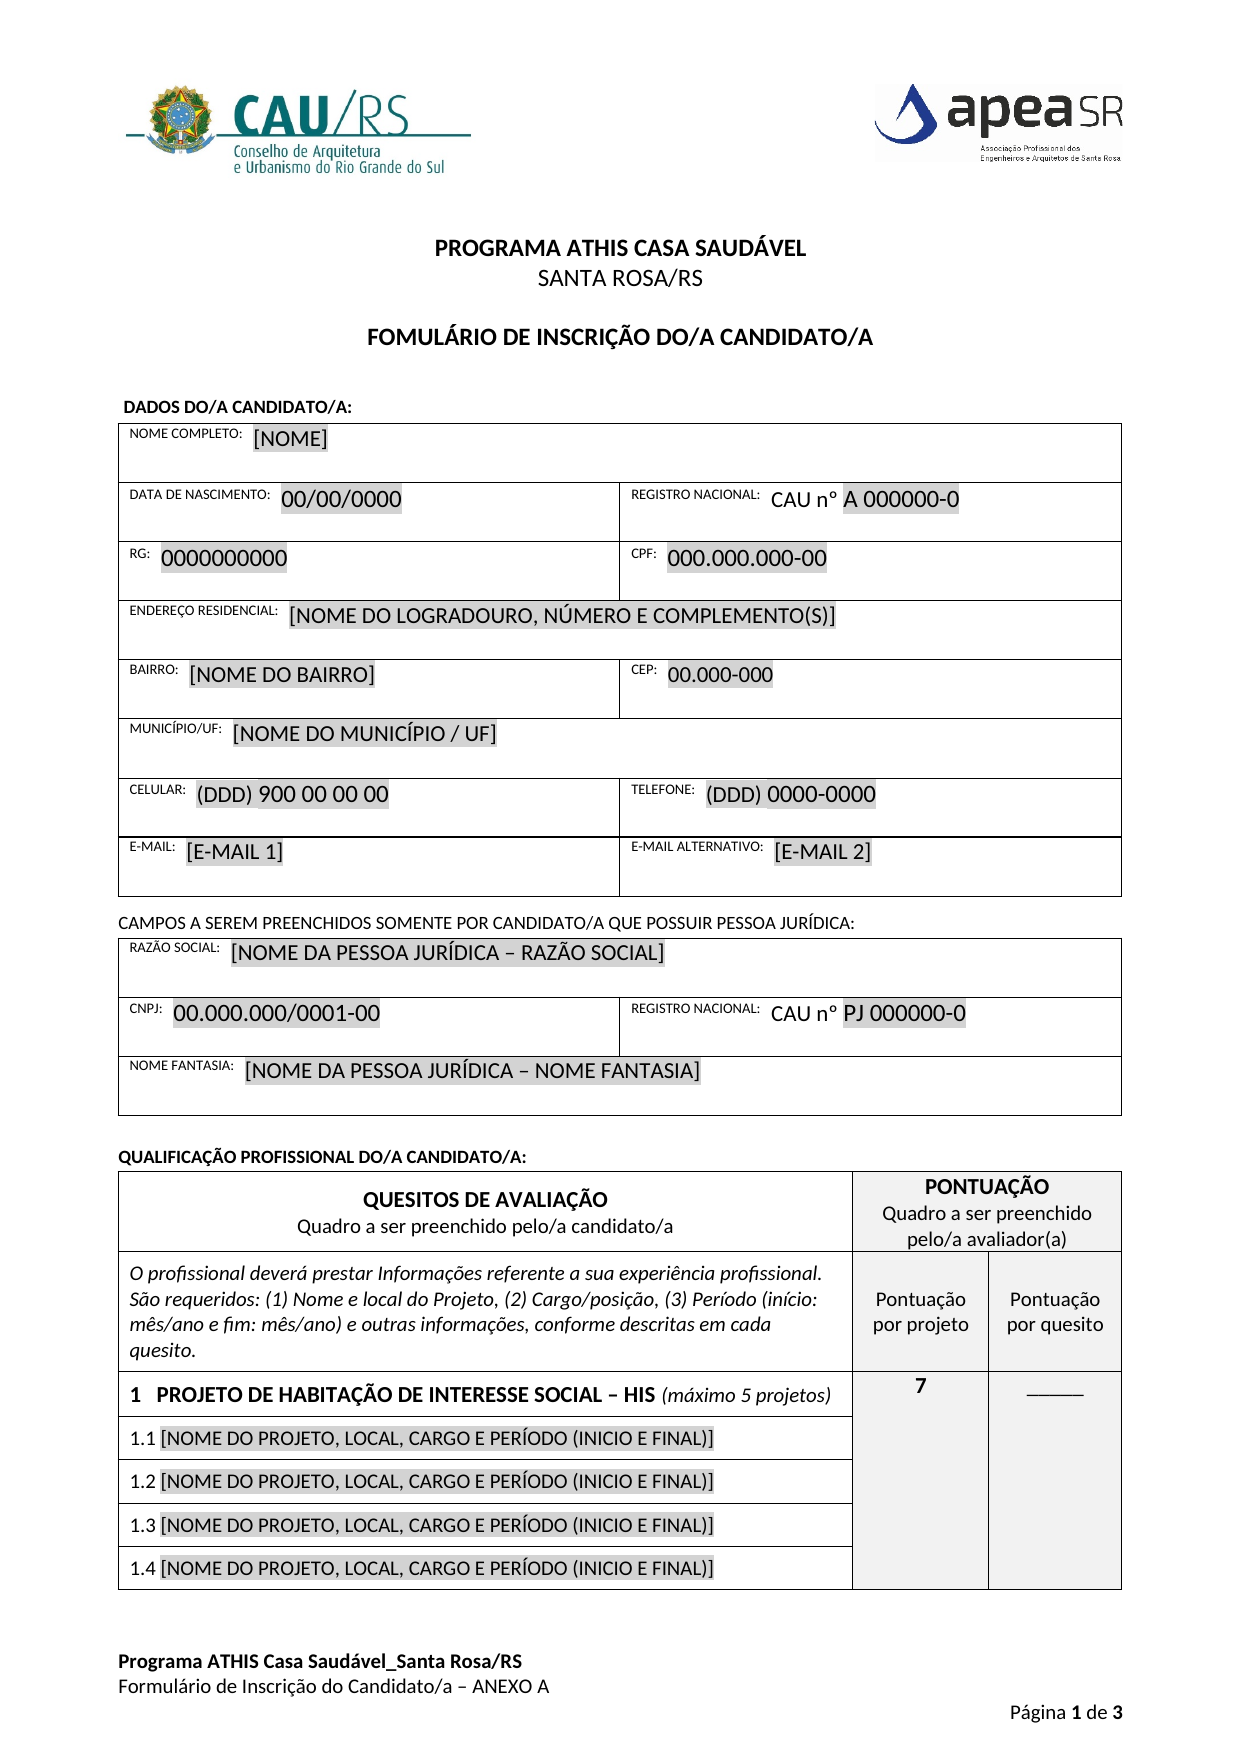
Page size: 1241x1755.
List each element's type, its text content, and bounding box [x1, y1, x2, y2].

table_cell 1.2 [NOME DO PROJETO, LOCAL, CARGO E PERÍODO (INICIO E FINAL)] [119, 1460, 852, 1502]
table_cell ENDEREÇO RESIDENCIAL: [NOME DO LOGRADOURO, NÚMERO E COMPLEMENTO(S)] [119, 601, 1121, 659]
table_header RAZÃO SOCIAL: [NOME DA PESSOA JURÍDICA – RAZÃO SOCIAL] [119, 939, 1121, 997]
table_cell E-MAIL: [E-MAIL 1] [119, 838, 619, 896]
table_cell Pontuação por projeto [853, 1252, 988, 1371]
table_cell MUNICÍPIO/UF: [NOME DO MUNICÍPIO / UF] [119, 719, 1121, 777]
table_cell _____ [989, 1372, 1121, 1589]
table_cell NOME FANTASIA: [NOME DA PESSOA JURÍDICA – NOME FANTASIA] [119, 1057, 1121, 1115]
table_header PONTUAÇÃO Quadro a ser preenchido pelo/a avaliador(a) [853, 1172, 1121, 1251]
text QUALIFICAÇÃO PROFISSIONAL DO/A CANDIDATO/A: [118, 1145, 1122, 1168]
table_cell BAIRRO: [NOME DO BAIRRO] [119, 660, 619, 718]
table_cell 7 [853, 1372, 988, 1589]
text PROGRAMA ATHIS CASA SAUDÁVEL [118, 232, 1123, 262]
table_cell CEP: 00.000-000 [620, 660, 1121, 718]
text FOMULÁRIO DE INSCRIÇÃO DO/A CANDIDATO/A [118, 321, 1122, 351]
table_cell 1.1 [NOME DO PROJETO, LOCAL, CARGO E PERÍODO (INICIO E FINAL)] [119, 1417, 852, 1459]
table_cell REGISTRO NACIONAL: CAU nº PJ 000000-0 [620, 998, 1121, 1056]
text DADOS DO/A CANDIDATO/A: [118, 391, 1122, 419]
table_cell CPF: 000.000.000-00 [620, 542, 1121, 600]
table_cell 1 PROJETO DE HABITAÇÃO DE INTERESSE SOCIAL – HIS (máximo 5 projetos) [119, 1372, 852, 1416]
table_header NOME COMPLETO: [NOME] [119, 424, 1121, 482]
table_cell O profissional deverá prestar Informações referente a sua experiência profissional. São requeridos: (1) Nome e local do Projeto, (2) Cargo/posição, (3) Período (início: mês/ano e fim: mês/ano) e outras informações, conforme descritas em cada quesito. [119, 1252, 852, 1371]
table_cell 1.3 [NOME DO PROJETO, LOCAL, CARGO E PERÍODO (INICIO E FINAL)] [119, 1504, 852, 1546]
table_header QUESITOS DE AVALIAÇÃO Quadro a ser preenchido pelo/a candidato/a [119, 1172, 852, 1251]
table_cell RG: 0000000000 [119, 542, 619, 600]
table_cell E-MAIL ALTERNATIVO: [E-MAIL 2] [620, 838, 1121, 896]
table_cell CNPJ: 00.000.000/0001-00 [119, 998, 619, 1056]
text SANTA ROSA/RS [118, 262, 1122, 293]
table_cell Pontuação por quesito [989, 1252, 1121, 1371]
text CAMPOS A SEREM PREENCHIDOS SOMENTE POR CANDIDATO/A QUE POSSUIR PESSOA JURÍDICA: [118, 911, 1122, 934]
table_cell REGISTRO NACIONAL: CAU nº A 000000-0 [620, 483, 1121, 541]
table_cell 1.4 [NOME DO PROJETO, LOCAL, CARGO E PERÍODO (INICIO E FINAL)] [119, 1547, 852, 1589]
table_cell DATA DE NASCIMENTO: 00/00/0000 [119, 483, 619, 541]
table_cell CELULAR: (DDD) 900 00 00 00 [119, 779, 619, 836]
table_cell TELEFONE: (DDD) 0000-0000 [620, 779, 1121, 836]
